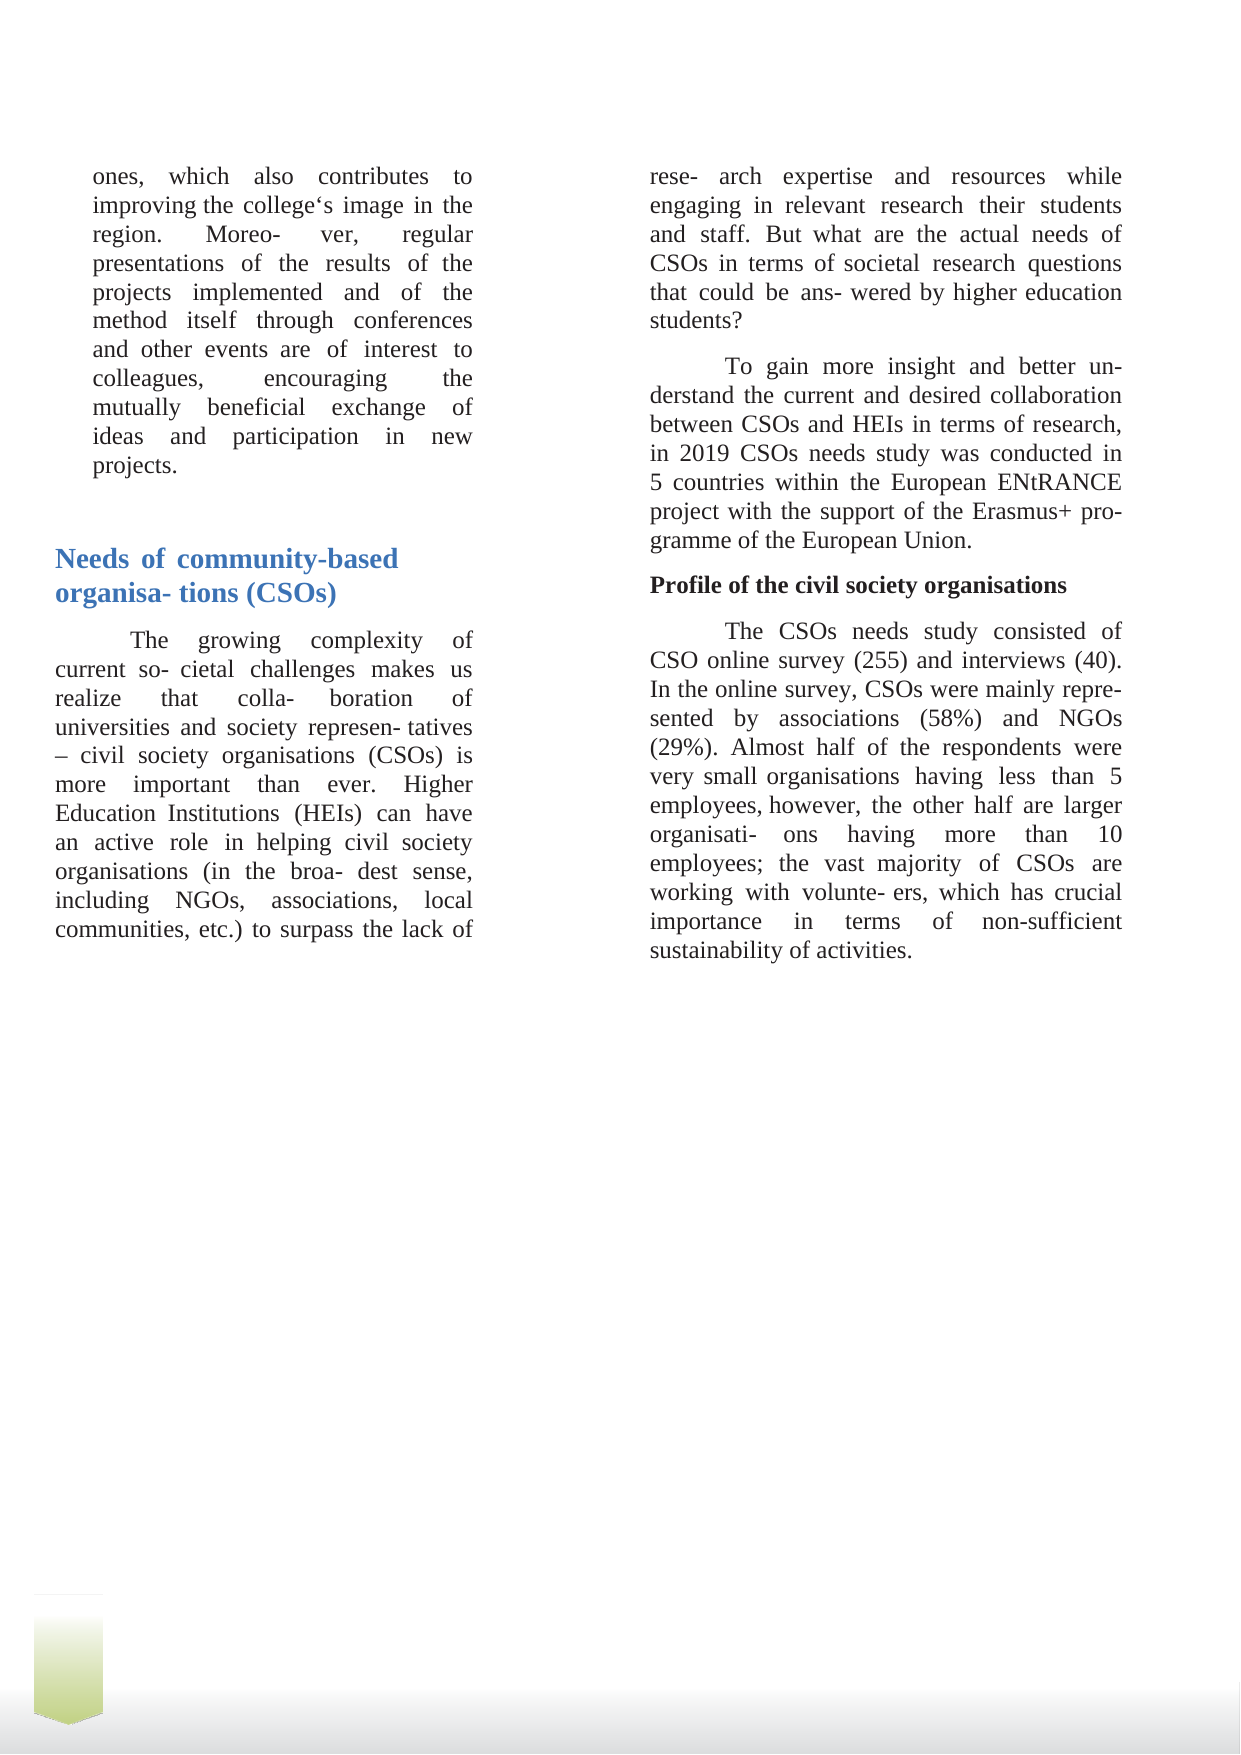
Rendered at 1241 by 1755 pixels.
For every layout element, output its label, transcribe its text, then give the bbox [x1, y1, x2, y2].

text 28 [57, 1067, 1240, 1091]
text The growing complexity of current so- cietal challenges makes us realize that colla- boration of universities and society represen- tatives – civil society organisations (CSOs) is more important than ever. Higher Education Institutions (HEIs) can have an active role in helping civil society organisations (in the broa- dest sense, including NGOs, associations, local communities, etc.) to surpass the lack of [55, 625, 473, 943]
text ones, which also contributes to improving the college‘s image in the region. Moreo- ver, regular presentations of the results of the projects implemented and of the method itself through conferences and other events are of interest to colleagues, encouraging the mutually beneficial exchange of ideas and participation in new projects. [92, 161, 473, 479]
subtitle Profile of the civil society organisations [649, 571, 1240, 599]
subtitle Needs of community-based organisa- tions (CSOs) [55, 542, 473, 609]
text rese- arch expertise and resources while engaging in relevant research their students and staff. But what are the actual needs of CSOs in terms of societal research questions that could be ans- wered by higher education students? [649, 161, 1122, 334]
text To gain more insight and better un- derstand the current and desired collaboration between CSOs and HEIs in terms of research, in 2019 CSOs needs study was conducted in 5 countries within the European ENtRANCE project with the support of the Erasmus+ pro- gramme of the European Union. [649, 351, 1122, 554]
text The CSOs needs study consisted of CSO online survey (255) and interviews (40). In the online survey, CSOs were mainly repre- sented by associations (58%) and NGOs (29%). Almost half of the respondents were very small organisations having less than 5 employees, however, the other half are larger organisati- ons having more than 10 employees; the vast majority of CSOs are working with volunte- ers, which has crucial importance in terms of non-sufficient sustainability of activities. [649, 616, 1122, 964]
